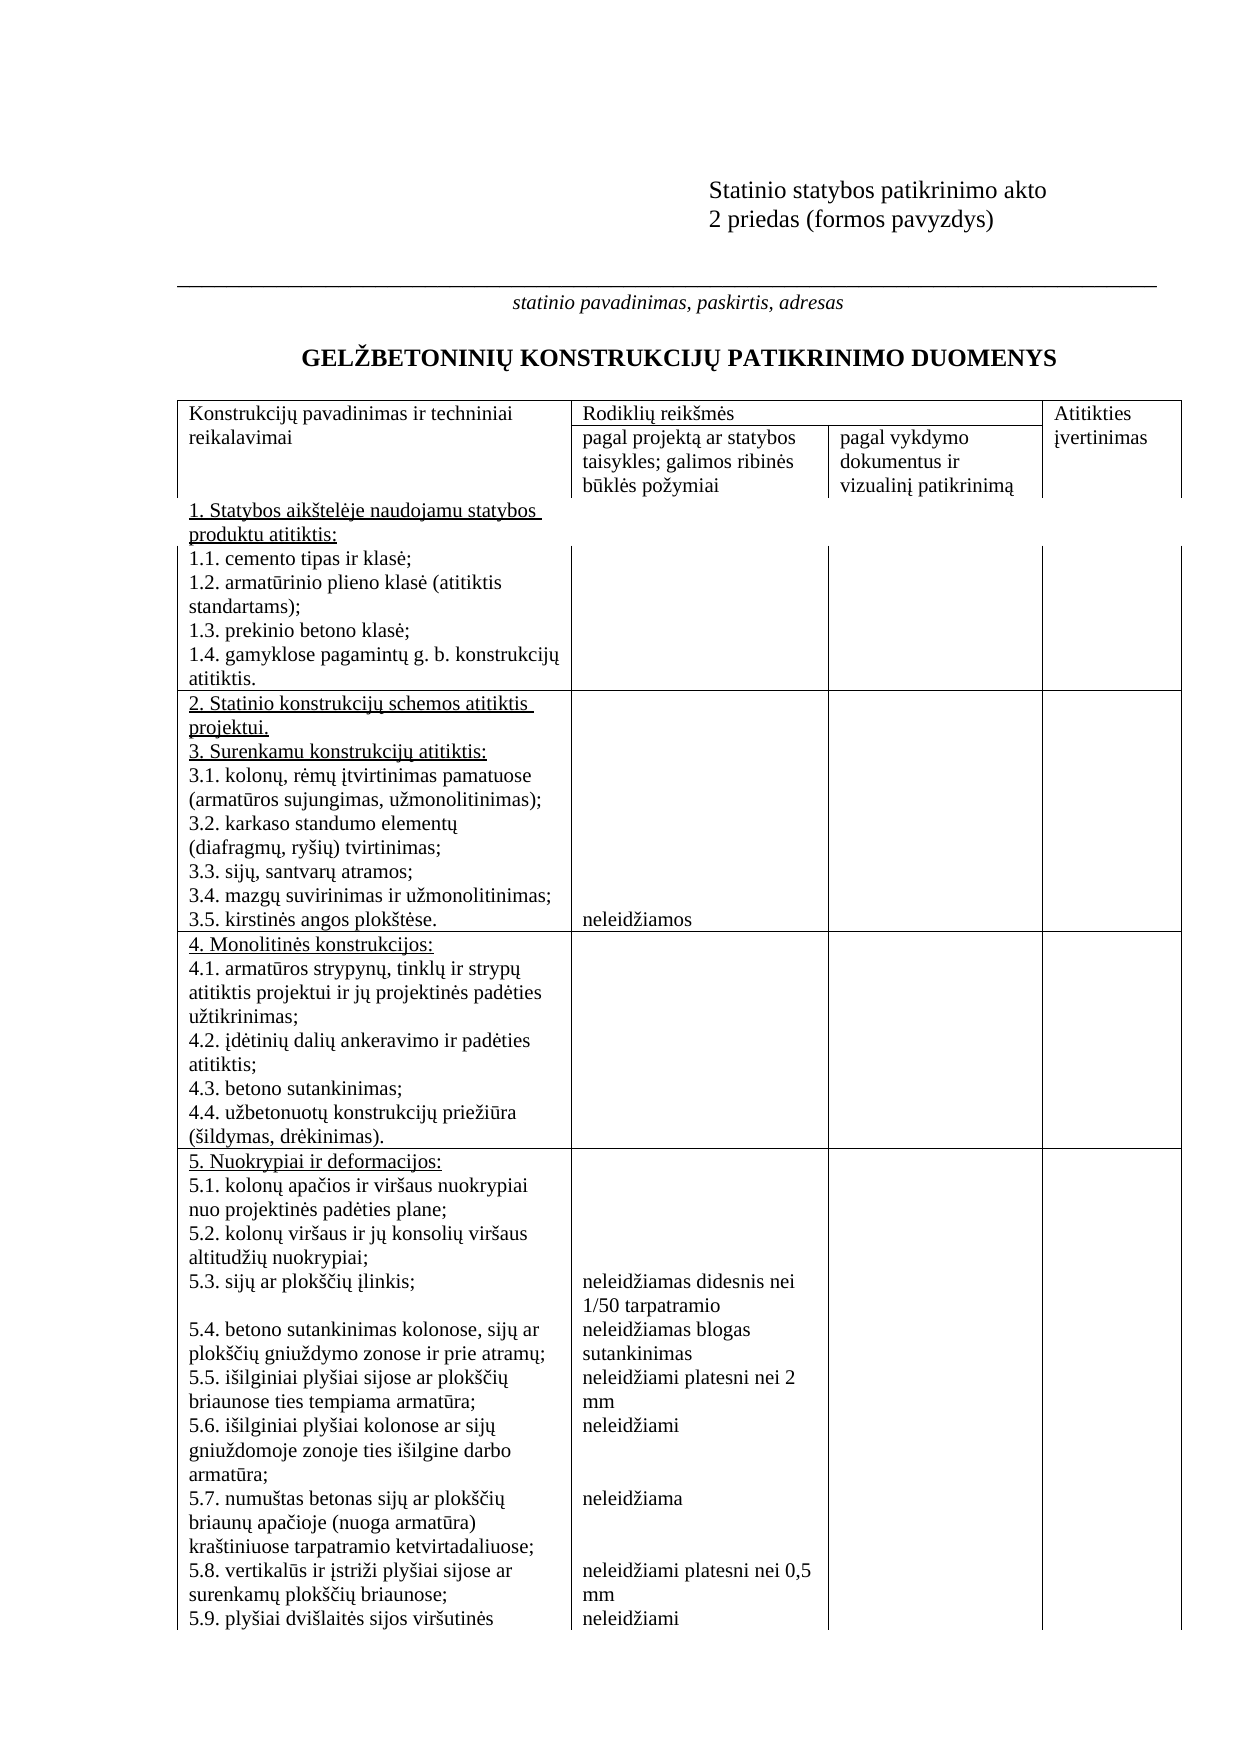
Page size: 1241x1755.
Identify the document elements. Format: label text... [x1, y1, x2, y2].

table_cell [829, 859, 1042, 883]
table_cell [1043, 1100, 1181, 1148]
table_cell [572, 932, 828, 956]
table_cell [572, 642, 828, 690]
table_cell [1043, 883, 1181, 907]
table_cell [1043, 1173, 1181, 1221]
table_cell 5.5. išilginiai plyšiai sijose ar plokščių briaunose ties tempiama armatūra; [178, 1365, 571, 1413]
table_cell [829, 1173, 1042, 1221]
table_cell [1043, 1317, 1181, 1365]
table_cell [1043, 1365, 1181, 1413]
table_cell 1.4. gamyklose pagamintų g. b. konstrukcijų atitiktis. [178, 642, 571, 690]
table_cell 3.5. kirstinės angos plokštėse. [178, 907, 571, 931]
table_cell [829, 546, 1042, 570]
table_cell [1043, 691, 1181, 739]
table_cell [1043, 1221, 1181, 1269]
table_cell 5.9. plyšiai dvišlaitės sijos viršutinės [178, 1606, 571, 1630]
table_cell [572, 883, 828, 907]
text GELŽBETONINIŲ KONSTRUKCIJŲ PATIKRINIMO DUOMENYS [177, 343, 1181, 371]
table_cell [829, 1414, 1042, 1486]
table_cell [829, 811, 1042, 859]
table_cell 5.1. kolonų apačios ir viršaus nuokrypiai nuo projektinės padėties plane; [178, 1173, 571, 1221]
table_cell [829, 1558, 1042, 1606]
table_cell [829, 739, 1042, 763]
table_cell [572, 859, 828, 883]
table_cell [1043, 570, 1181, 618]
table_cell [829, 618, 1042, 642]
table_cell 5.4. betono sutankinimas kolonose, sijų ar plokščių gniuždymo zonose ir prie atramų; [178, 1317, 571, 1365]
table_cell neleidžiami platesni nei 2 mm [572, 1365, 828, 1413]
table_cell [1043, 859, 1181, 883]
table_cell [1043, 1269, 1181, 1317]
table_header Rodiklių reikšmės [572, 401, 1042, 425]
table_cell neleidžiami platesni nei 0,5 mm [572, 1558, 828, 1606]
table_cell [829, 1365, 1042, 1413]
table_cell 4.2. įdėtinių dalių ankeravimo ir padėties atitiktis; [178, 1028, 571, 1076]
table_cell neleidžiamos [572, 907, 828, 931]
table_cell [1043, 618, 1181, 642]
table_cell pagal vykdymo dokumentus ir vizualinį patikrinimą [829, 426, 1042, 497]
table_cell [829, 570, 1042, 618]
table_cell [829, 1486, 1042, 1558]
table_cell [829, 956, 1042, 1028]
table_cell [1043, 1606, 1181, 1630]
text statinio pavadinimas, paskirtis, adresas [177, 290, 1181, 314]
text Statinio statybos patikrinimo akto [177, 175, 1181, 204]
table_cell [1043, 956, 1181, 1028]
table_cell [829, 1606, 1042, 1630]
table_cell [829, 1221, 1042, 1269]
table_cell [1043, 1414, 1181, 1486]
table_cell 4.4. užbetonuotų konstrukcijų priežiūra (šildymas, drėkinimas). [178, 1100, 571, 1148]
table_cell [829, 763, 1042, 811]
table_cell [572, 546, 828, 570]
table_cell [829, 642, 1042, 690]
table_cell 5.6. išilginiai plyšiai kolonose ar sijų gniuždomoje zonoje ties išilgine darbo armatūra; [178, 1414, 571, 1486]
table_cell [1043, 1028, 1181, 1076]
table_cell 5.8. vertikalūs ir įstriži plyšiai sijose ar surenkamų plokščių briaunose; [178, 1558, 571, 1606]
table_header Konstrukcijų pavadinimas ir techniniai reikalavimai [178, 401, 571, 497]
table_cell [572, 956, 828, 1028]
table_cell [829, 691, 1042, 739]
table_cell 2. Statinio konstrukcijų schemos atitiktis projektui. [178, 691, 571, 739]
table_cell 3.1. kolonų, rėmų įtvirtinimas pamatuose (armatūros sujungimas, užmonolitinimas); [178, 763, 571, 811]
table_cell [1043, 1486, 1181, 1558]
table_cell [572, 1100, 828, 1148]
table_cell [1043, 811, 1181, 859]
table_cell [829, 907, 1042, 931]
table_cell 4.3. betono sutankinimas; [178, 1076, 571, 1100]
table_cell 1.1. cemento tipas ir klasė; [178, 546, 571, 570]
table_cell [1043, 546, 1181, 570]
table_cell [572, 1173, 828, 1221]
table_cell 4. Monolitinės konstrukcijos: [178, 932, 571, 956]
table_cell 5.7. numuštas betonas sijų ar plokščių briaunų apačioje (nuoga armatūra) kraštiniuose tarpatramio ketvirtadaliuose; [178, 1486, 571, 1558]
table_cell [572, 1028, 828, 1076]
table_cell [829, 1076, 1042, 1100]
table_cell [829, 932, 1042, 956]
table_cell [572, 1076, 828, 1100]
text 2 priedas (formos pavyzdys) [177, 204, 1181, 232]
table_cell 1.3. prekinio betono klasė; [178, 618, 571, 642]
table_cell 5. Nuokrypiai ir deformacijos: [178, 1149, 571, 1173]
table_cell [1043, 642, 1181, 690]
table_cell neleidžiami [572, 1606, 828, 1630]
table_cell pagal projektą ar statybos taisykles; galimos ribinės būklės požymiai [572, 426, 828, 497]
table_cell [572, 739, 828, 763]
table_cell [829, 1100, 1042, 1148]
table_cell [571, 498, 828, 546]
table_cell 3.2. karkaso standumo elementų (diafragmų, ryšių) tvirtinimas; [178, 811, 571, 859]
table_cell [572, 811, 828, 859]
table_cell [829, 1028, 1042, 1076]
table_cell 5.2. kolonų viršaus ir jų konsolių viršaus altitudžių nuokrypiai; [178, 1221, 571, 1269]
table_cell [1043, 763, 1181, 811]
table_cell [572, 618, 828, 642]
table_cell [1043, 739, 1181, 763]
table_cell [1043, 1076, 1181, 1100]
table_cell neleidžiamas blogas sutankinimas [572, 1317, 828, 1365]
table_cell [829, 883, 1042, 907]
table_cell [829, 1269, 1042, 1317]
table_cell 1. Statybos aikštelėje naudojamu statybos produktu atitiktis: [177, 498, 571, 546]
table_cell 4.1. armatūros strypynų, tinklų ir strypų atitiktis projektui ir jų projektinės padėties užtikrinimas; [178, 956, 571, 1028]
table_cell [572, 1149, 828, 1173]
table_cell neleidžiama [572, 1486, 828, 1558]
table_cell [1043, 498, 1181, 546]
table_cell 1.2. armatūrinio plieno klasė (atitiktis standartams); [178, 570, 571, 618]
table_cell [1043, 1558, 1181, 1606]
table_cell [829, 498, 1043, 546]
table_cell [1043, 932, 1181, 956]
table_cell 5.3. sijų ar plokščių įlinkis; [178, 1269, 571, 1317]
table_cell neleidžiami [572, 1414, 828, 1486]
table_cell 3.3. sijų, santvarų atramos; [178, 859, 571, 883]
table_cell [572, 691, 828, 739]
table_cell [1043, 1149, 1181, 1173]
table_cell 3.4. mazgų suvirinimas ir užmonolitinimas; [178, 883, 571, 907]
table_cell [572, 763, 828, 811]
table_cell [1043, 907, 1181, 931]
table_cell [572, 570, 828, 618]
table_cell neleidžiamas didesnis nei 1/50 tarpatramio [572, 1269, 828, 1317]
table_cell [829, 1149, 1042, 1173]
table_cell 3. Surenkamu konstrukcijų atitiktis: [178, 739, 571, 763]
table_cell [829, 1317, 1042, 1365]
table_header Atitikties įvertinimas [1043, 401, 1181, 497]
table_cell [572, 1221, 828, 1269]
